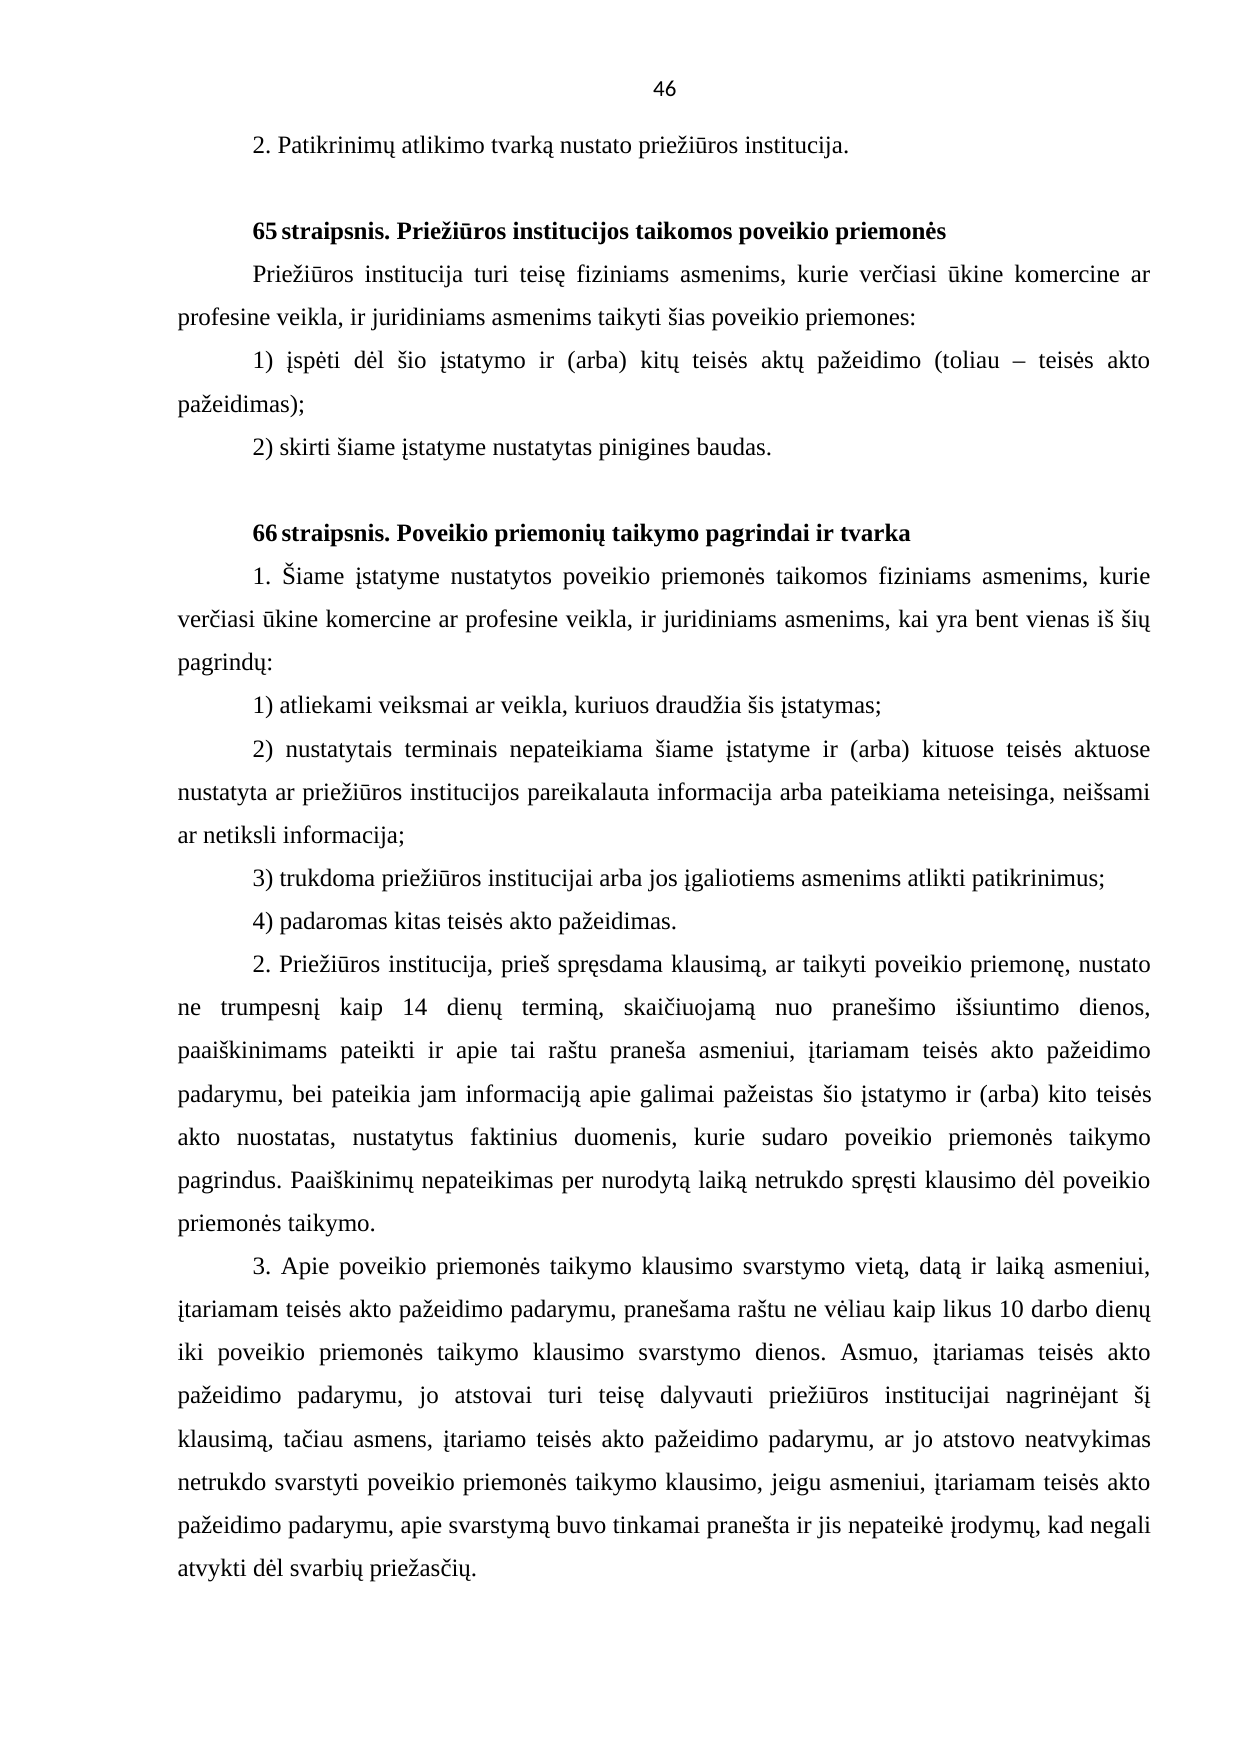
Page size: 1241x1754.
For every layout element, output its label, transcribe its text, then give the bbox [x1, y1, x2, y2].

text 2) nustatytais terminais nepateikiama šiame įstatyme ir (arba) kituose teisės aktuose nustatyta ar priežiūros institucijos pareikalauta informacija arba pateikiama neteisinga, neišsami ar netiksli informacija; [177, 734, 1152, 849]
text 4) padaromas kitas teisės akto pažeidimas. [177, 906, 1152, 935]
text 3) trukdoma priežiūros institucijai arba jos įgaliotiems asmenims atlikti patikrinimus; [177, 863, 1152, 892]
text 66 straipsnis. Poveikio priemonių taikymo pagrindai ir tvarka [177, 518, 1152, 547]
text 1) atliekami veiksmai ar veikla, kuriuos draudžia šis įstatymas; [177, 691, 1152, 719]
text 2. Priežiūros institucija, prieš spręsdama klausimą, ar taikyti poveikio priemonę, nustato ne trumpesnį kaip 14 dienų terminą, skaičiuojamą nuo pranešimo išsiuntimo dienos, paaiškinimams pateikti ir apie tai raštu praneša asmeniui, įtariamam teisės akto pažeidimo padarymu, bei pateikia jam informaciją apie galimai pažeistas šio įstatymo ir (arba) kito teisės akto nuostatas, nustatytus faktinius duomenis, kurie sudaro poveikio priemonės taikymo pagrindus. Paaiškinimų nepateikimas per nurodytą laiką netrukdo spręsti klausimo dėl poveikio priemonės taikymo. [177, 949, 1152, 1237]
text 3. Apie poveikio priemonės taikymo klausimo svarstymo vietą, datą ir laiką asmeniui, įtariamam teisės akto pažeidimo padarymu, pranešama raštu ne vėliau kaip likus 10 darbo dienų iki poveikio priemonės taikymo klausimo svarstymo dienos. Asmuo, įtariamas teisės akto pažeidimo padarymu, jo atstovai turi teisę dalyvauti priežiūros institucijai nagrinėjant šį klausimą, tačiau asmens, įtariamo teisės akto pažeidimo padarymu, ar jo atstovo neatvykimas netrukdo svarstyti poveikio priemonės taikymo klausimo, jeigu asmeniui, įtariamam teisės akto pažeidimo padarymu, apie svarstymą buvo tinkamai pranešta ir jis nepateikė įrodymų, kad negali atvykti dėl svarbių priežasčių. [177, 1251, 1152, 1582]
text 2) skirti šiame įstatyme nustatytas pinigines baudas. [177, 432, 1152, 461]
text 65 straipsnis. Priežiūros institucijos taikomos poveikio priemonės [177, 216, 1152, 245]
text 1) įspėti dėl šio įstatymo ir (arba) kitų teisės aktų pažeidimo (toliau – teisės akto pažeidimas); [177, 346, 1152, 417]
text 1. Šiame įstatyme nustatytos poveikio priemonės taikomos fiziniams asmenims, kurie verčiasi ūkine komercine ar profesine veikla, ir juridiniams asmenims, kai yra bent vienas iš šių pagrindų: [177, 561, 1152, 676]
text 2. Patikrinimų atlikimo tvarką nustato priežiūros institucija. [177, 130, 1152, 159]
text Priežiūros institucija turi teisę fiziniams asmenims, kurie verčiasi ūkine komercine ar profesine veikla, ir juridiniams asmenims taikyti šias poveikio priemones: [177, 259, 1152, 331]
